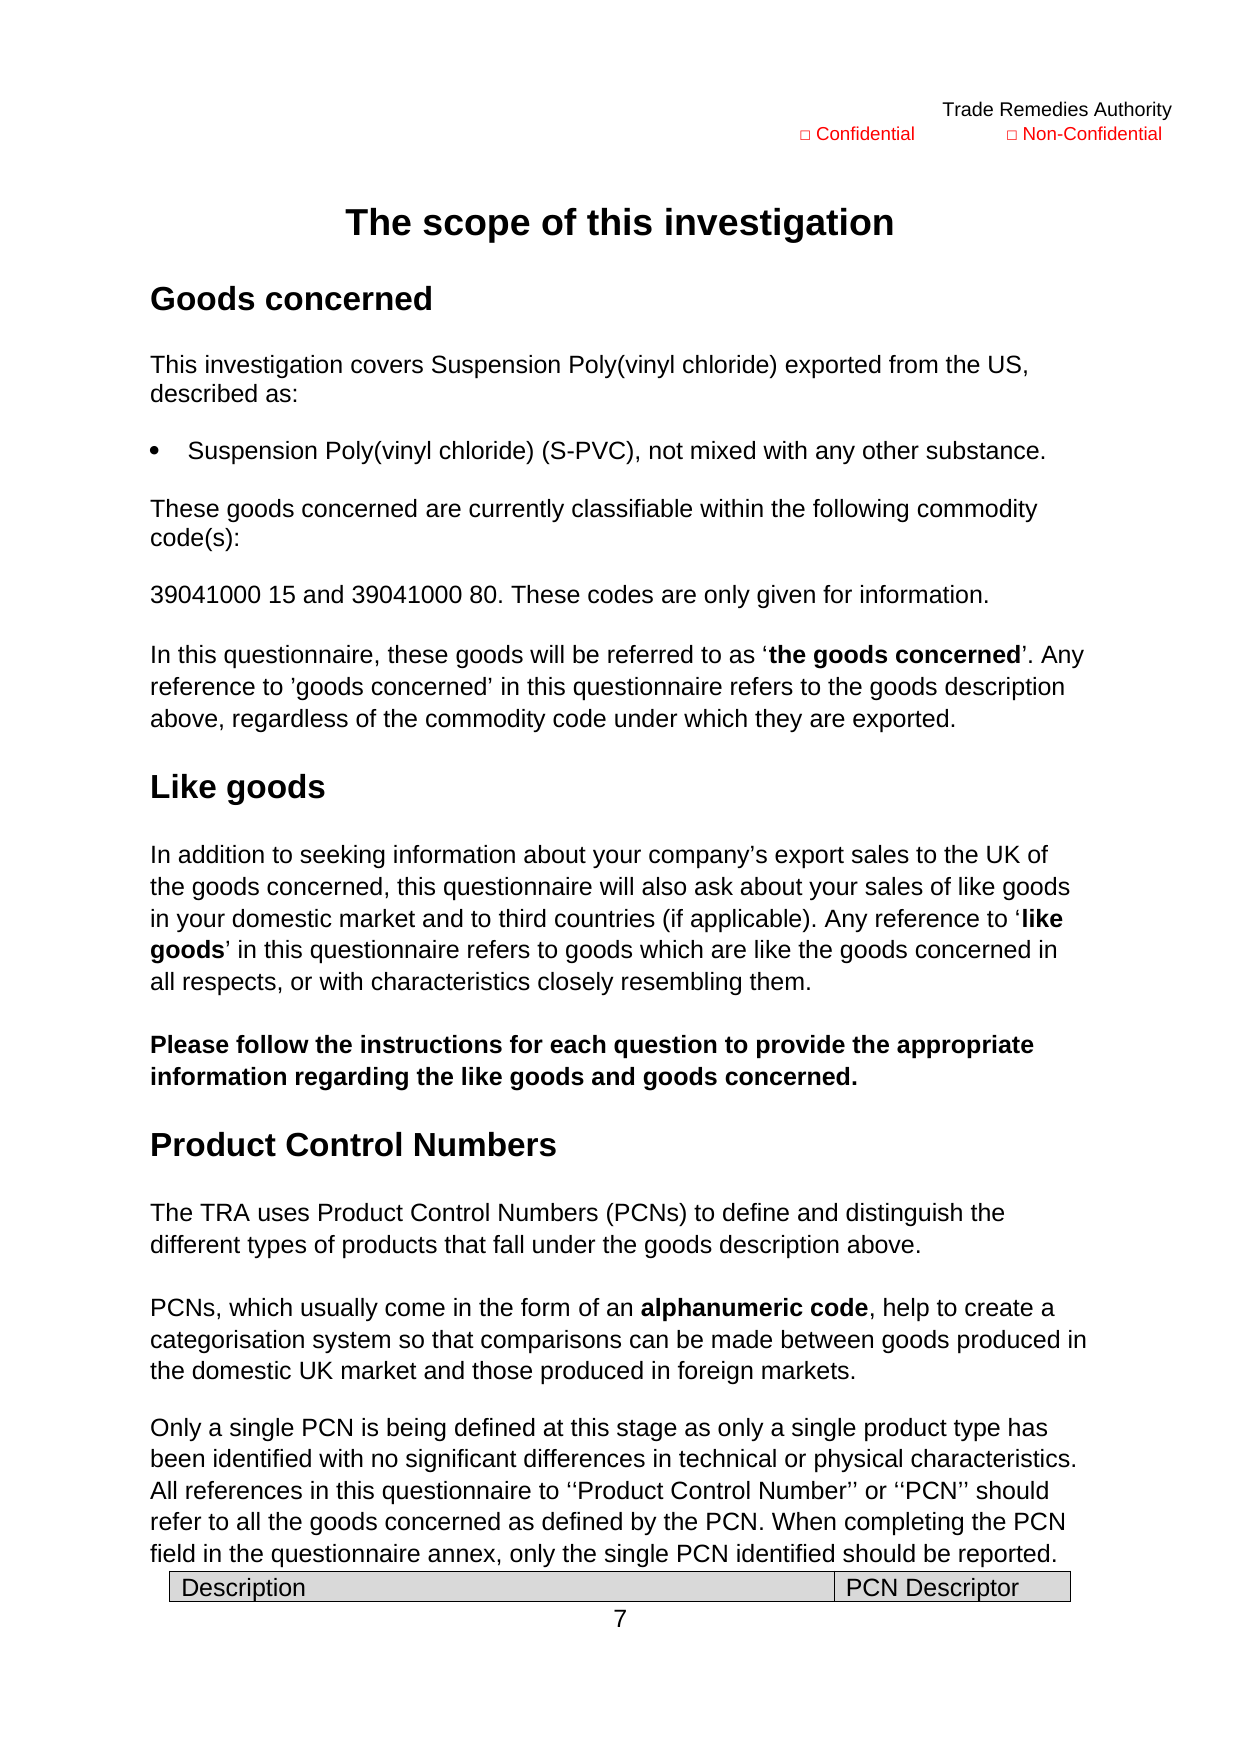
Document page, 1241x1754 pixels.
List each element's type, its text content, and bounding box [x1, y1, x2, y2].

table_header PCN Descriptor [835, 1572, 1070, 1601]
text These goods concerned are currently classifiable within the following commodity code(s): [150, 494, 1090, 551]
list Suspension Poly(vinyl chloride) (S-PVC), not mixed with any other substance. [150, 436, 1090, 465]
text This investigation covers Suspension Poly(vinyl chloride) exported from the US, described as: [150, 350, 1090, 408]
table_header Description [170, 1572, 834, 1601]
text In this questionnaire, these goods will be referred to as ‘the goods concerned’. Any reference to ’goods concerned’ in this questionnaire refers to the goods description above, regardless of the commodity code under which they are exported. [150, 641, 1090, 732]
subtitle Product Control Numbers [150, 1124, 1090, 1163]
subtitle The scope of this investigation [150, 200, 1090, 243]
text 39041000 15 and 39041000 80. These codes are only given for information. [150, 580, 1090, 609]
text Only a single PCN is being defined at this stage as only a single product type has been identified with no significant differences in technical or physical characteristics. All references in this questionnaire to ‘‘Product Control Number’’ or ‘‘PCN’’ should refer to all the goods concerned as defined by the PCN. When completing the PCN field in the questionnaire annex, only the single PCN identified should be reported. [150, 1413, 1090, 1568]
text PCNs, which usually come in the form of an alphanumeric code, help to create a categorisation system so that comparisons can be made between goods produced in the domestic UK market and those produced in foreign markets. [150, 1293, 1090, 1385]
text In addition to seeking information about your company’s export sales to the UK of the goods concerned, this questionnaire will also ask about your sales of like goods in your domestic market and to third countries (if applicable). Any reference to ‘like goods’ in this questionnaire refers to goods which are like the goods concerned in all respects, or with characteristics closely resembling them. [150, 841, 1090, 996]
subtitle Goods concerned [150, 279, 1090, 318]
text The TRA uses Product Control Numbers (PCNs) to define and distinguish the different types of products that fall under the goods description above. [150, 1198, 1090, 1259]
subtitle Like goods [150, 767, 1090, 805]
text Please follow the instructions for each question to provide the appropriate information regarding the like goods and goods concerned. [150, 1030, 1090, 1090]
